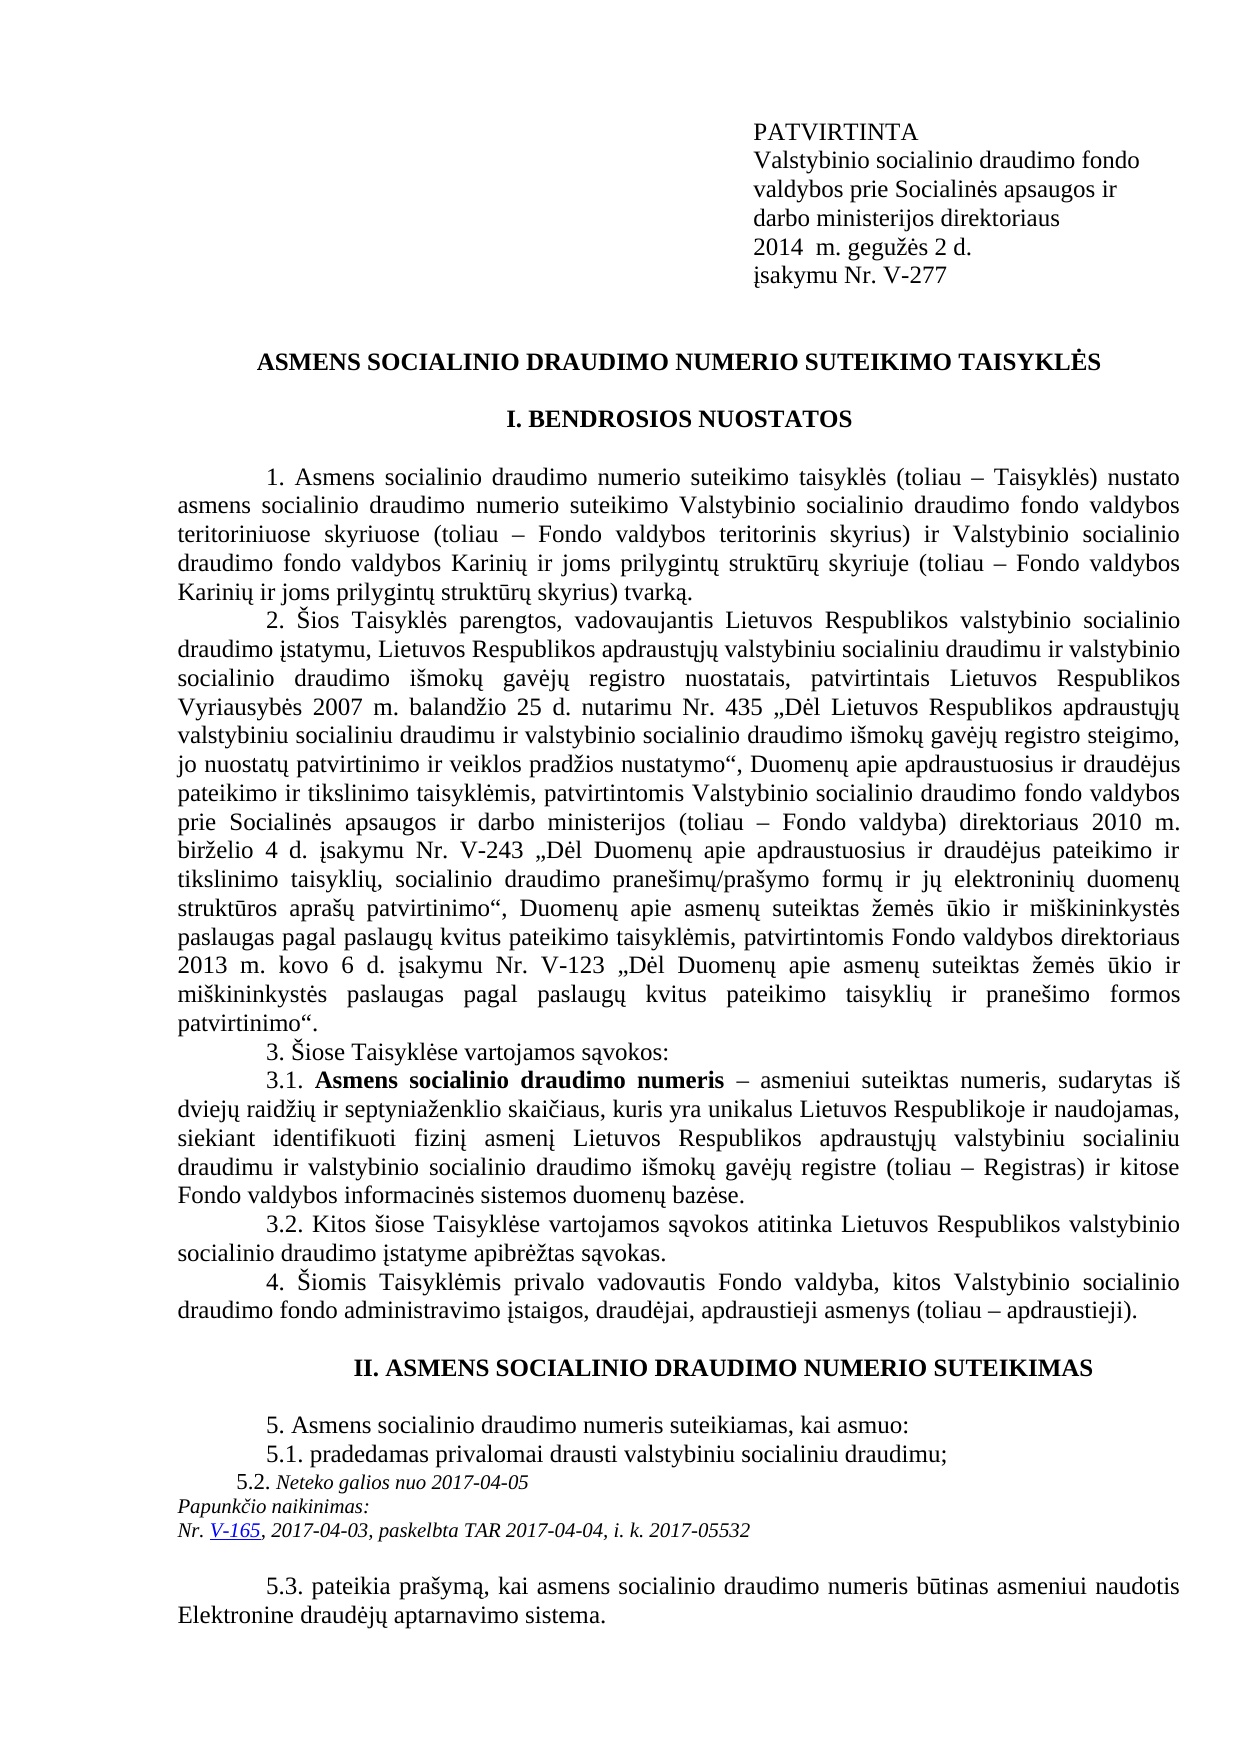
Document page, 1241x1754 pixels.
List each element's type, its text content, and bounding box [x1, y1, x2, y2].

text įsakymu Nr. V-277 [753, 260, 1181, 289]
text 3.2. Kitos šiose Taisyklėse vartojamos sąvokos atitinka Lietuvos Respublikos valstybinio socialinio draudimo įstatyme apibrėžtas sąvokas. [177, 1209, 1181, 1267]
text ASMENS SOCIALINIO DRAUDIMO NUMERIO SUTEIKIMO TAISYKLĖS [177, 347, 1181, 375]
text valdybos prie Socialinės apsaugos ir [753, 174, 1181, 203]
text darbo ministerijos direktoriaus [753, 203, 1181, 232]
text 2. Šios Taisyklės parengtos, vadovaujantis Lietuvos Respublikos valstybinio socialinio draudimo įstatymu, Lietuvos Respublikos apdraustųjų valstybiniu socialiniu draudimu ir valstybinio socialinio draudimo išmokų gavėjų registro nuostatais, patvirtintais Lietuvos Respublikos Vyriausybės 2007 m. balandžio 25 d. nutarimu Nr. 435 „Dėl Lietuvos Respublikos apdraustųjų valstybiniu socialiniu draudimu ir valstybinio socialinio draudimo išmokų gavėjų registro steigimo, jo nuostatų patvirtinimo ir veiklos pradžios nustatymo“, Duomenų apie apdraustuosius ir draudėjus pateikimo ir tikslinimo taisyklėmis, patvirtintomis Valstybinio socialinio draudimo fondo valdybos prie Socialinės apsaugos ir darbo ministerijos (toliau – Fondo valdyba) direktoriaus 2010 m. birželio 4 d. įsakymu Nr. V-243 „Dėl Duomenų apie apdraustuosius ir draudėjus pateikimo ir tikslinimo taisyklių, socialinio draudimo pranešimų/prašymo formų ir jų elektroninių duomenų struktūros aprašų patvirtinimo“, Duomenų apie asmenų suteiktas žemės ūkio ir miškininkystės paslaugas pagal paslaugų kvitus pateikimo taisyklėmis, patvirtintomis Fondo valdybos direktoriaus 2013 m. kovo 6 d. įsakymu Nr. V-123 „Dėl Duomenų apie asmenų suteiktas žemės ūkio ir miškininkystės paslaugas pagal paslaugų kvitus pateikimo taisyklių ir pranešimo formos patvirtinimo“. [177, 605, 1181, 1037]
text 4. Šiomis Taisyklėmis privalo vadovautis Fondo valdyba, kitos Valstybinio socialinio draudimo fondo administravimo įstaigos, draudėjai, apdraustieji asmenys (toliau – apdraustieji). [177, 1267, 1181, 1324]
text 5.1. pradedamas privalomai drausti valstybiniu socialiniu draudimu; [177, 1439, 1181, 1468]
text II. ASMENS SOCIALINIO DRAUDIMO NUMERIO SUTEIKIMAS [177, 1353, 1181, 1382]
text 1. Asmens socialinio draudimo numerio suteikimo taisyklės (toliau – Taisyklės) nustato asmens socialinio draudimo numerio suteikimo Valstybinio socialinio draudimo fondo valdybos teritoriniuose skyriuose (toliau – Fondo valdybos teritorinis skyrius) ir Valstybinio socialinio draudimo fondo valdybos Karinių ir joms prilygintų struktūrų skyriuje (toliau – Fondo valdybos Karinių ir joms prilygintų struktūrų skyrius) tvarką. [177, 462, 1181, 605]
text 5.2. Neteko galios nuo 2017-04-05 [177, 1468, 1181, 1494]
text I. BENDROSIOS NUOSTATOS [177, 404, 1181, 433]
text 3. Šiose Taisyklėse vartojamos sąvokos: [177, 1037, 1181, 1065]
text 2014 m. gegužės 2 d. [753, 232, 1181, 260]
text PATVIRTINTA [753, 117, 1181, 145]
text 5.3. pateikia prašymą, kai asmens socialinio draudimo numeris būtinas asmeniui naudotis Elektronine draudėjų aptarnavimo sistema. [177, 1571, 1181, 1628]
text Papunkčio naikinimas: [177, 1494, 1181, 1518]
text 3.1. Asmens socialinio draudimo numeris – asmeniui suteiktas numeris, sudarytas iš dviejų raidžių ir septyniaženklio skaičiaus, kuris yra unikalus Lietuvos Respublikoje ir naudojamas, siekiant identifikuoti fizinį asmenį Lietuvos Respublikos apdraustųjų valstybiniu socialiniu draudimu ir valstybinio socialinio draudimo išmokų gavėjų registre (toliau – Registras) ir kitose Fondo valdybos informacinės sistemos duomenų bazėse. [177, 1065, 1181, 1209]
text Valstybinio socialinio draudimo fondo [753, 145, 1181, 174]
text 5. Asmens socialinio draudimo numeris suteikiamas, kai asmuo: [177, 1410, 1181, 1439]
text Nr. V-165, 2017-04-03, paskelbta TAR 2017-04-04, i. k. 2017-05532 [177, 1518, 1181, 1542]
